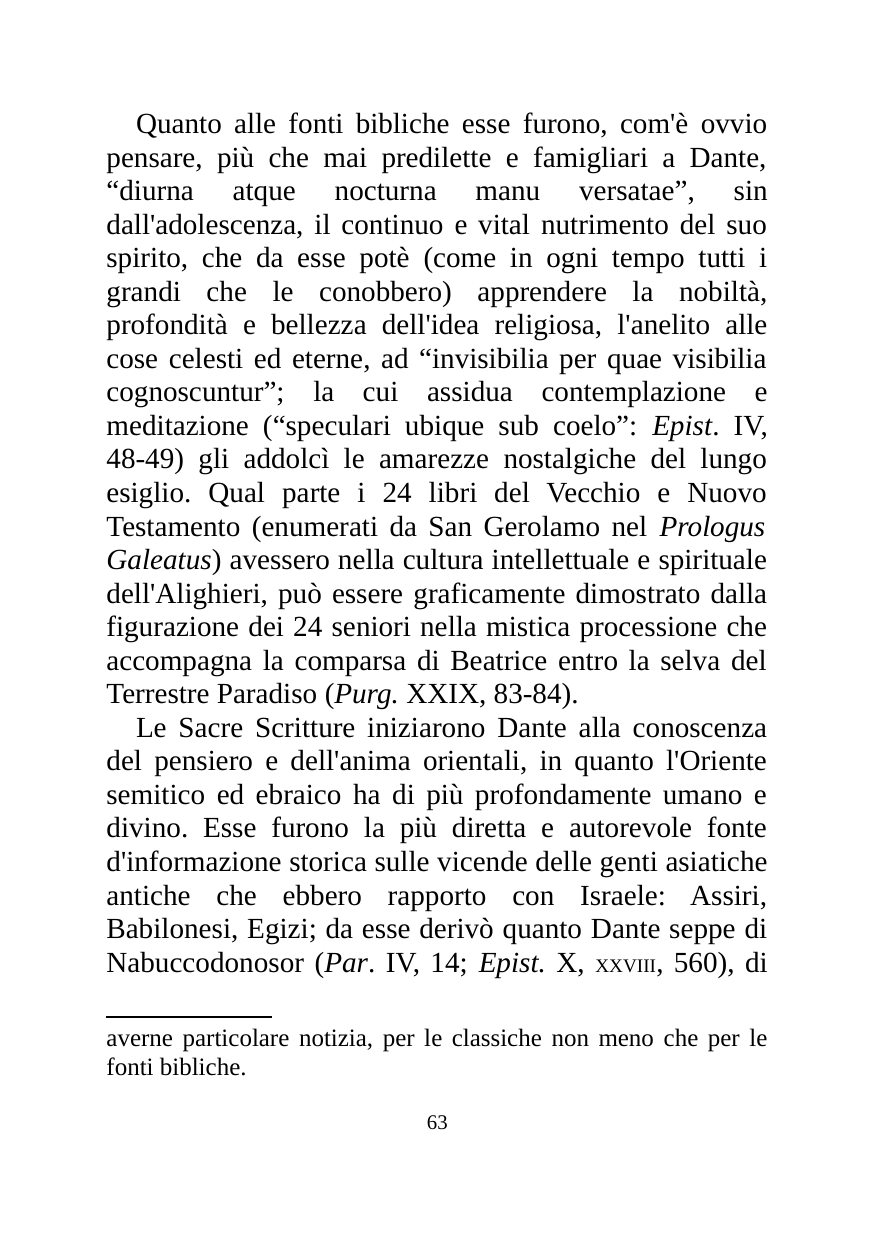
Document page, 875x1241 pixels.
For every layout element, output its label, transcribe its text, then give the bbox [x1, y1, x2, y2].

text averne particolare notizia, per le classiche non meno che per le fonti bibliche. [106, 1023, 768, 1080]
text Le Sacre Scritture iniziarono Dante alla conoscenza del pensiero e dell'anima orientali, in quanto l'Oriente semitico ed ebraico ha di più profondamente umano e divino. Esse furono la più diretta e autorevole fonte d'informazione storica sulle vicende delle genti asiatiche antiche che ebbero rapporto con Israele: Assiri, Babilonesi, Egizi; da esse derivò quanto Dante seppe di Nabuccodonosor (Par. IV, 14; Epist. X, xxviii, 560), di [106, 710, 768, 978]
text Quanto alle fonti bibliche esse furono, com'è ovvio pensare, più che mai predilette e famigliari a Dante, “diurna atque nocturna manu versatae”, sin dall'adolescenza, il continuo e vital nutrimento del suo spirito, che da esse potè (come in ogni tempo tutti i grandi che le conobbero) apprendere la nobiltà, profondità e bellezza dell'idea religiosa, l'anelito alle cose celesti ed eterne, ad “invisibilia per quae visibilia cognoscuntur”; la cui assidua contemplazione e meditazione (“speculari ubique sub coelo”: Epist. IV, 48-49) gli addolcì le amarezze nostalgiche del lungo esiglio. Qual parte i 24 libri del Vecchio e Nuovo Testamento (enumerati da San Gerolamo nel Prologus Galeatus) avessero nella cultura intellettuale e spirituale dell'Alighieri, può essere graficamente dimostrato dalla figurazione dei 24 seniori nella mistica processione che accompagna la comparsa di Beatrice entro la selva del Terrestre Paradiso (Purg. XXIX, 83-84). [106, 106, 768, 710]
